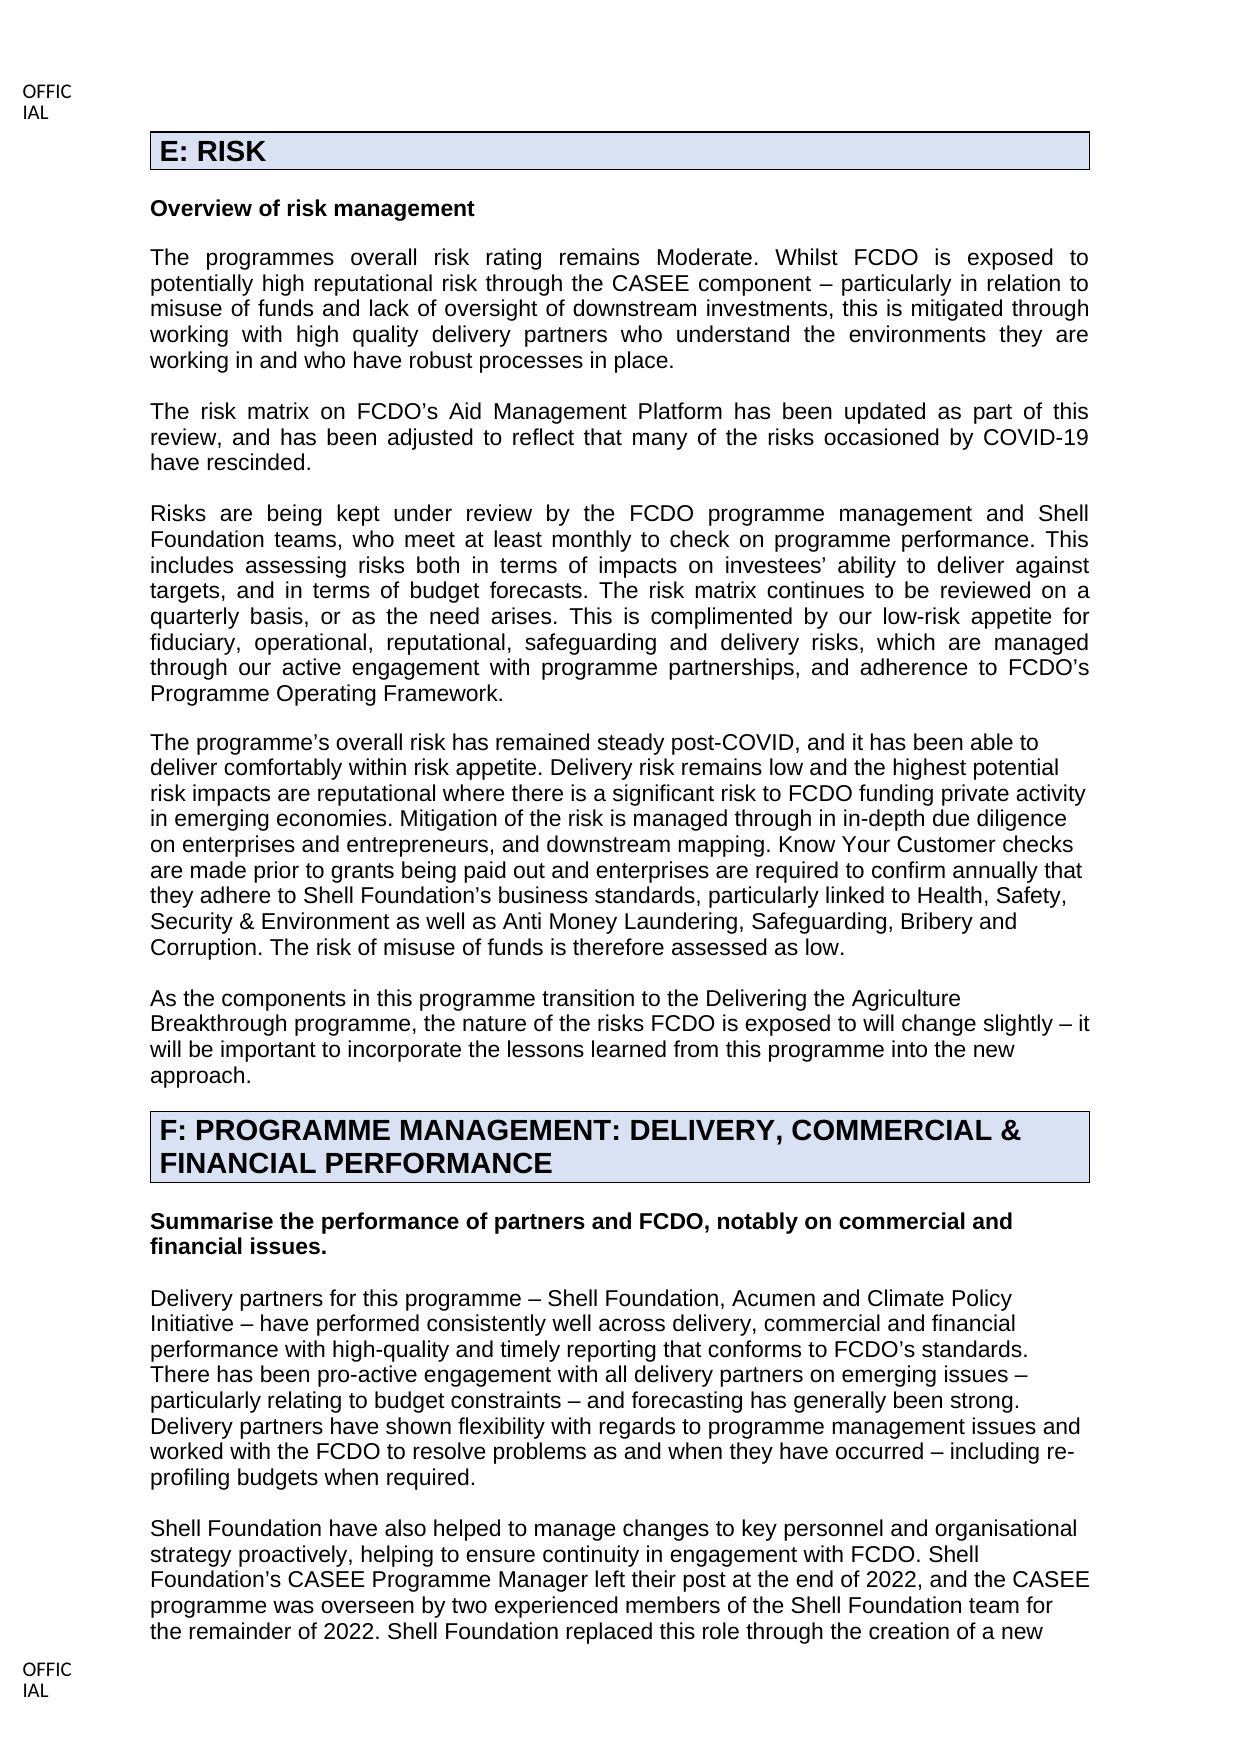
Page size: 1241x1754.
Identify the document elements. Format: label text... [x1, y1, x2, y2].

text Summarise the performance of partners and FCDO, notably on commercial and financial issues. [150, 1208, 1090, 1259]
text Risks are being kept under review by the FCDO programme management and Shell Foundation teams, who meet at least monthly to check on programme performance. This includes assessing risks both in terms of impacts on investees’ ability to deliver against targets, and in terms of budget forecasts. The risk matrix continues to be reviewed on a quarterly basis, or as the need arises. This is complimented by our low-risk appetite for fiduciary, operational, reputational, safeguarding and delivery risks, which are managed through our active engagement with programme partnerships, and adherence to FCDO’s Programme Operating Framework. [150, 501, 1090, 706]
text E: RISK [151, 133, 1089, 169]
text The programmes overall risk rating remains Moderate. Whilst FCDO is exposed to potentially high reputational risk through the CASEE component – particularly in relation to misuse of funds and lack of oversight of downstream investments, this is mitigated through working with high quality delivery partners who understand the environments they are working in and who have robust processes in place. [150, 245, 1090, 373]
text As the components in this programme transition to the Delivering the Agriculture Breakthrough programme, the nature of the risks FCDO is exposed to will change slightly – it will be important to incorporate the lessons learned from this programme into the new approach. [150, 986, 1090, 1088]
text F: PROGRAMME MANAGEMENT: DELIVERY, COMMERCIAL & FINANCIAL PERFORMANCE [151, 1112, 1089, 1182]
text The risk matrix on FCDO’s Aid Management Platform has been updated as part of this review, and has been adjusted to reflect that many of the risks occasioned by COVID-19 have rescinded. [150, 398, 1090, 475]
text The programme’s overall risk has remained steady post-COVID, and it has been able to deliver comfortably within risk appetite. Delivery risk remains low and the highest potential risk impacts are reputational where there is a significant risk to FCDO funding private activity in emerging economies. Mitigation of the risk is managed through in in-depth due diligence on enterprises and entrepreneurs, and downstream mapping. Know Your Customer checks are made prior to grants being paid out and enterprises are required to confirm annually that they adhere to Shell Foundation’s business standards, particularly linked to Health, Safety, Security & Environment as well as Anti Money Laundering, Safeguarding, Bribery and Corruption. The risk of misuse of funds is therefore assessed as low. [150, 729, 1090, 960]
text Delivery partners for this programme – Shell Foundation, Acumen and Climate Policy Initiative – have performed consistently well across delivery, commercial and financial performance with high-quality and timely reporting that conforms to FCDO’s standards. There has been pro-active engagement with all delivery partners on emerging issues – particularly relating to budget constraints – and forecasting has generally been strong. Delivery partners have shown flexibility with regards to programme management issues and worked with the FCDO to resolve problems as and when they have occurred – including re-profiling budgets when required. [150, 1285, 1090, 1490]
text Shell Foundation have also helped to manage changes to key personnel and organisational strategy proactively, helping to ensure continuity in engagement with FCDO. Shell Foundation’s CASEE Programme Manager left their post at the end of 2022, and the CASEE programme was overseen by two experienced members of the Shell Foundation team for the remainder of 2022. Shell Foundation replaced this role through the creation of a new [150, 1516, 1090, 1644]
text Overview of risk management [150, 196, 1090, 222]
